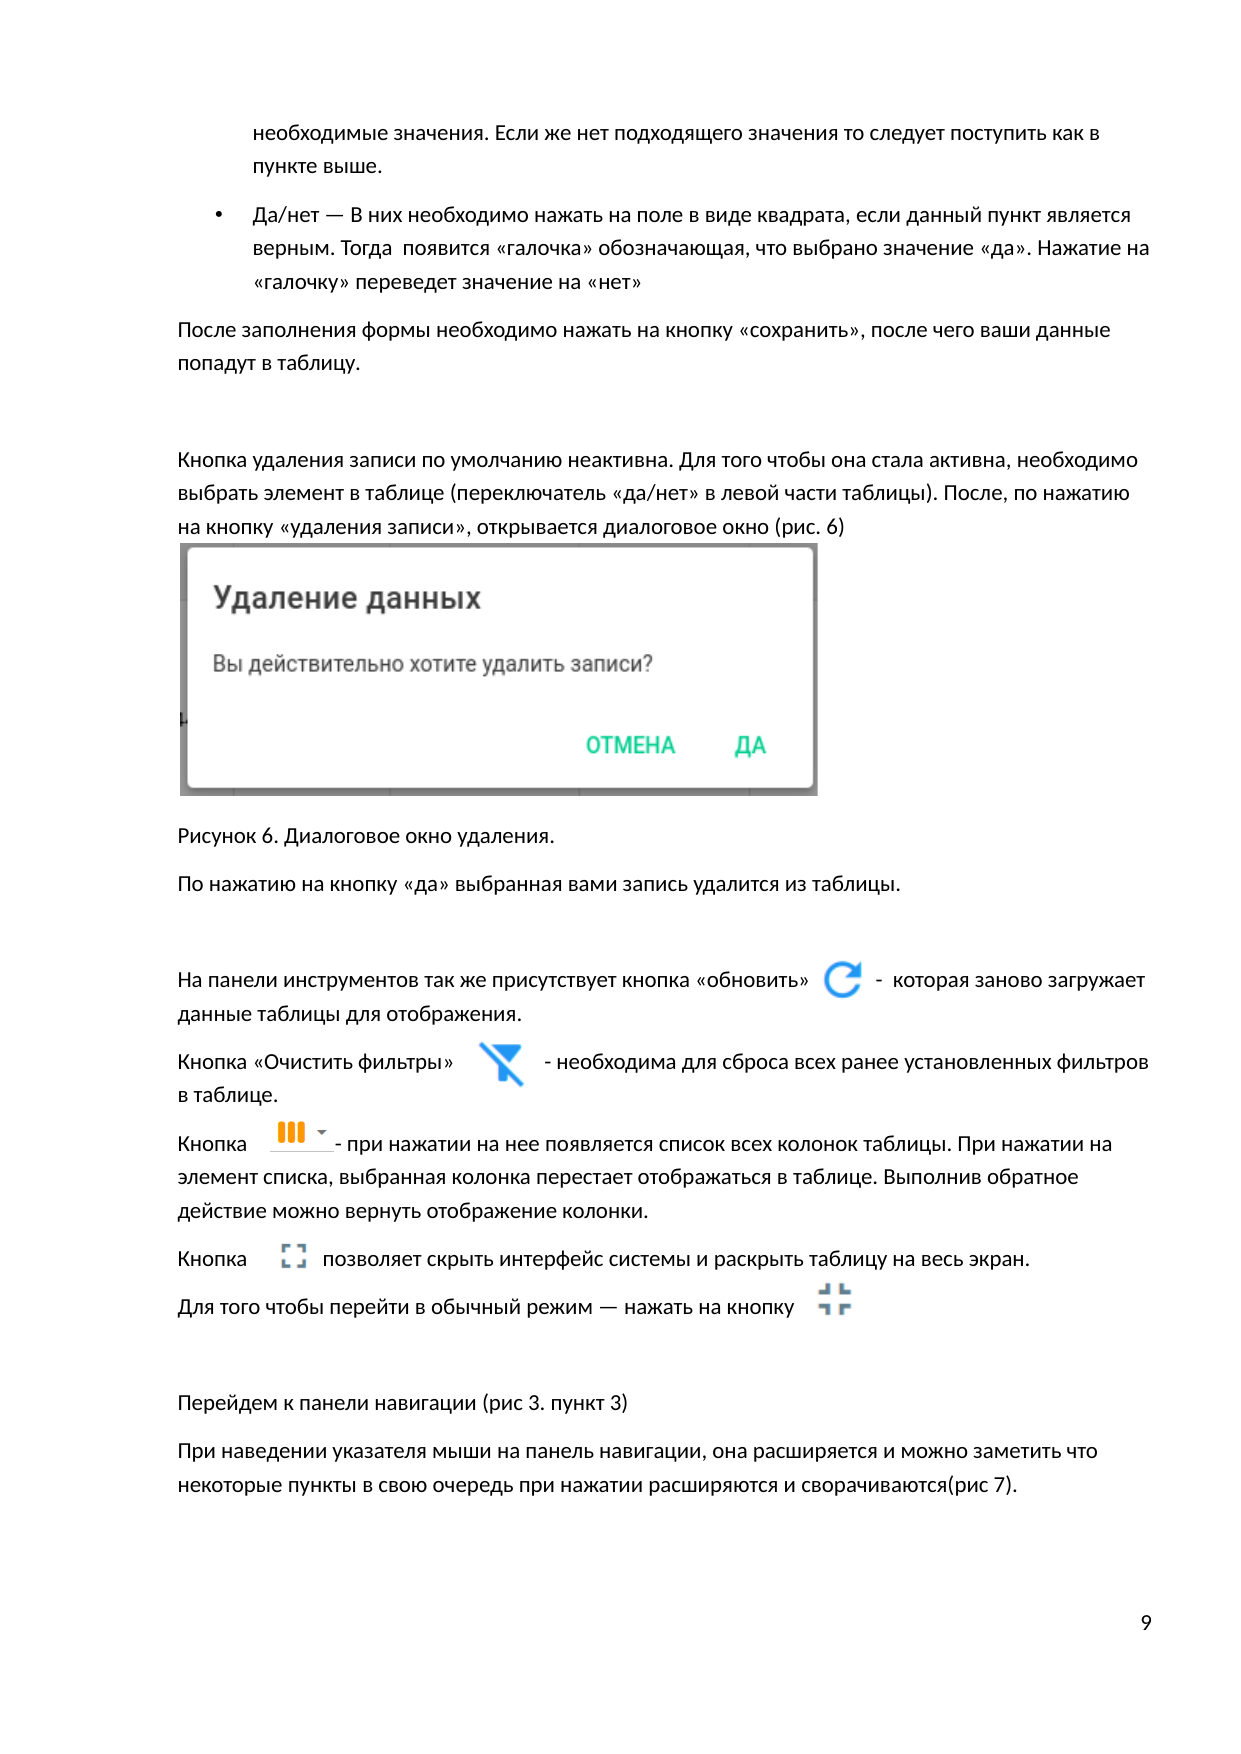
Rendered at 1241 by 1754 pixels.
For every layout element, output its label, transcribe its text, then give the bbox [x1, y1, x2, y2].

text Кнопка - при нажатии на нее появляется список всех колонок таблицы. При нажатии на элемент списка, выбранная колонка перестает отображаться в таблице. Выполнив обратное действие можно вернуть отображение колонки. [177, 1129, 1152, 1224]
picture [268, 1114, 335, 1157]
text Кнопка [177, 1244, 265, 1272]
text позволяет скрыть интерфейс системы и раскрыть таблицу на весь экран. [323, 1244, 1152, 1272]
picture [812, 956, 876, 1006]
list необходимые значения. Если же нет подходящего значения то следует поступить как в пункте выше. [215, 118, 1152, 180]
picture [805, 1279, 864, 1323]
text При наведении указателя мыши на панель навигации, она расширяется и можно заметить что некоторые пункты в свою очередь при нажатии расширяются и сворачиваются(рис 7). [177, 1436, 1152, 1498]
text Перейдем к панели навигации (рис 3. пункт 3) [177, 1388, 1152, 1416]
text После заполнения формы необходимо нажать на кнопку «сохранить», после чего ваши данные попадут в таблицу. [177, 315, 1152, 377]
text [864, 1292, 1152, 1320]
picture [180, 543, 818, 796]
list Да/нет — В них необходимо нажать на поле в виде квадрата, если данный пункт является верным. Тогда появится «галочка» обозначающая, что выбрано значение «да». Нажатие на «галочку» переведет значение на «нет» [215, 200, 1152, 295]
picture [265, 1232, 323, 1279]
picture [462, 1036, 544, 1091]
text Кнопка удаления записи по умолчанию неактивна. Для того чтобы она стала активна, необходимо выбрать элемент в таблице (переключатель «да/нет» в левой части таблицы). После, по нажатию на кнопку «удаления записи», открывается диалоговое окно (рис. 6) [177, 445, 1152, 540]
text По нажатию на кнопку «да» выбранная вами запись удалится из таблицы. [177, 869, 1152, 897]
text На панели инструментов так же присутствует кнопка «обновить» - которая заново загружает данные таблицы для отображения. [177, 965, 1152, 1027]
text Рисунок 6. Диалоговое окно удаления. [177, 560, 1152, 849]
text Кнопка «Очистить фильтры» - необходима для сброса всех ранее установленных фильтров в таблице. [177, 1047, 1152, 1108]
text Для того чтобы перейти в обычный режим — нажать на кнопку [177, 1292, 805, 1320]
